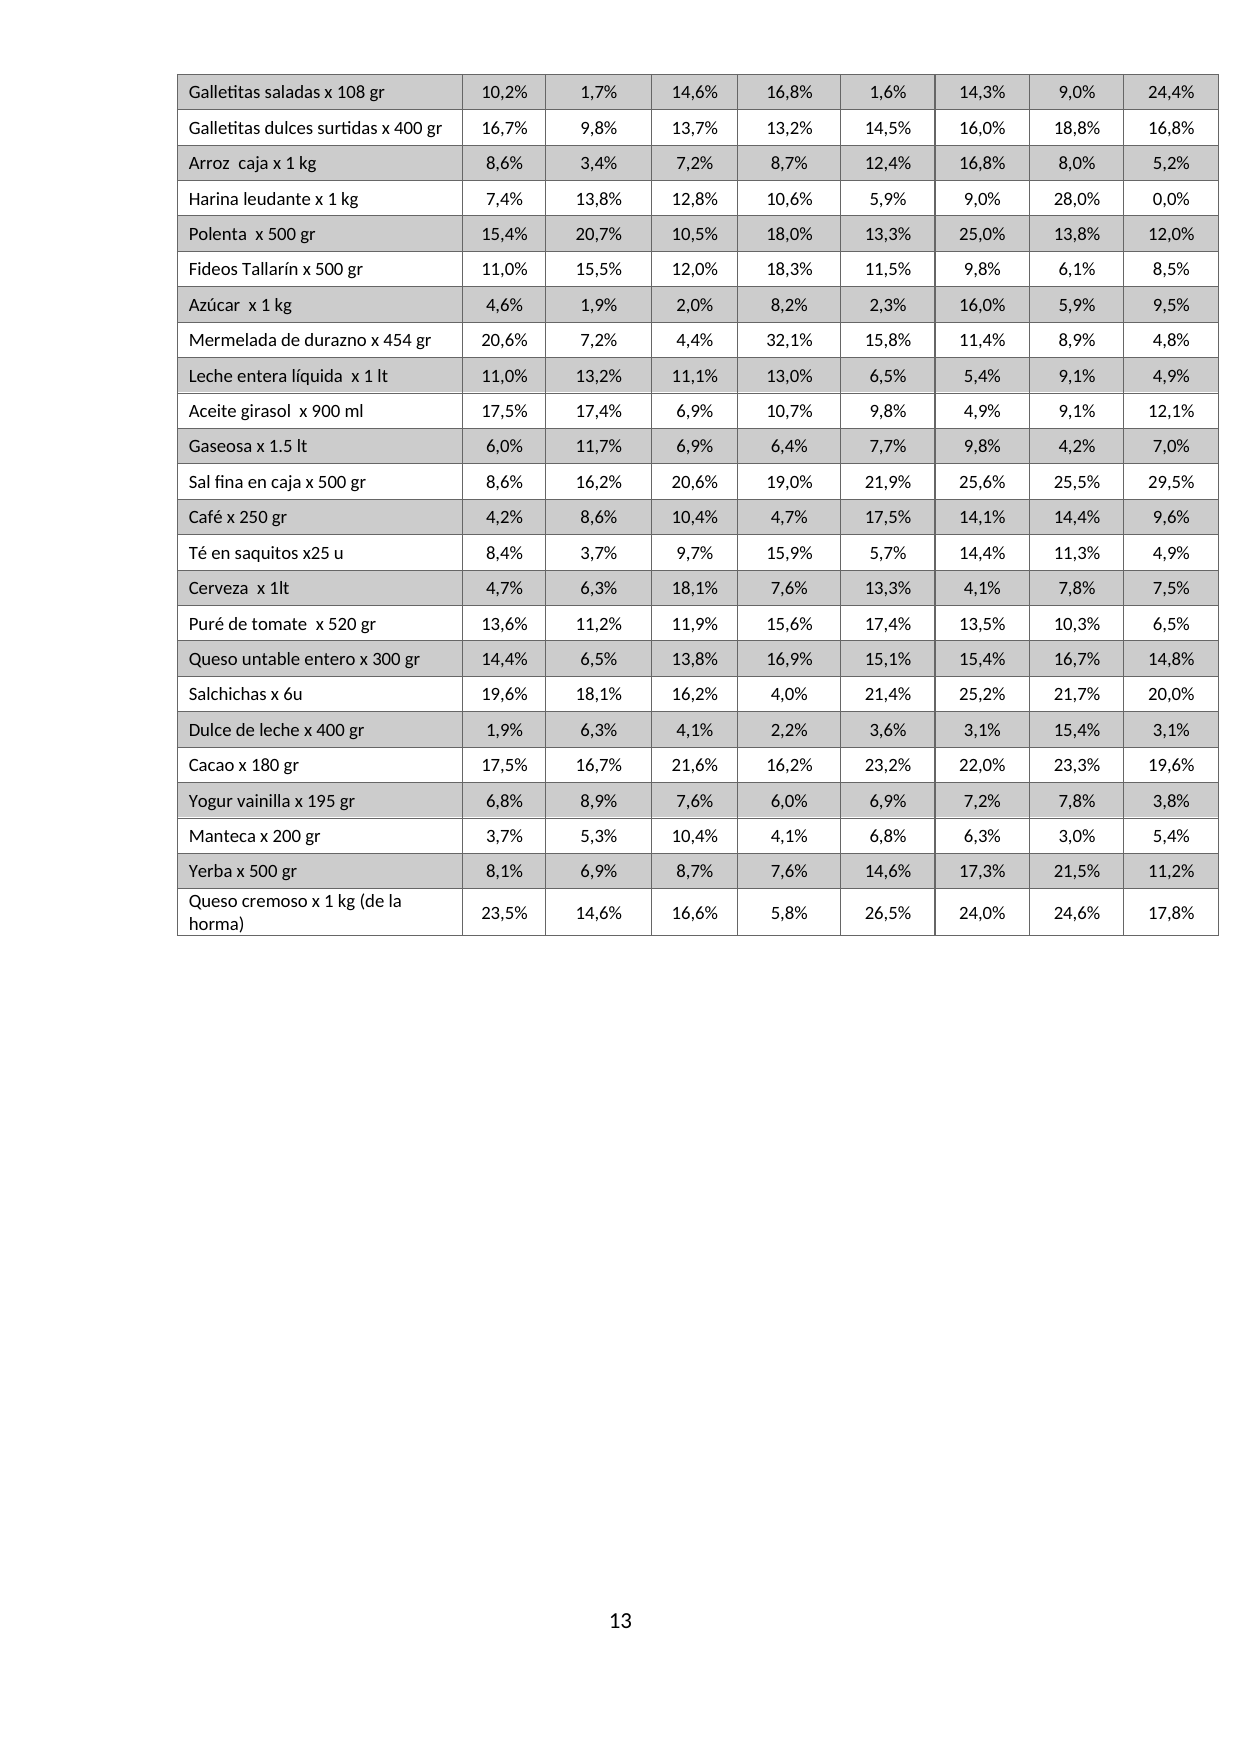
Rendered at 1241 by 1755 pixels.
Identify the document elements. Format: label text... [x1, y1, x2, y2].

table_cell 7,4% [463, 181, 545, 215]
table_cell 13,7% [652, 110, 737, 144]
table_cell 23,2% [841, 748, 934, 782]
table_cell 14,5% [841, 110, 934, 144]
table_cell 2,2% [738, 712, 840, 747]
table_cell 14,6% [652, 75, 737, 109]
table_cell 14,4% [1030, 500, 1123, 534]
table_cell 23,3% [1030, 748, 1123, 782]
table_cell 13,0% [738, 358, 840, 392]
table_cell 4,9% [1124, 358, 1218, 392]
table_cell 10,4% [652, 500, 737, 534]
table_cell 5,7% [841, 535, 934, 569]
table_cell 6,8% [463, 783, 545, 817]
table_cell 25,6% [936, 464, 1029, 499]
table_cell 1,7% [546, 75, 651, 109]
table_cell 7,6% [738, 571, 840, 605]
table_cell 1,6% [841, 75, 934, 109]
table_cell Arroz caja x 1 kg [178, 146, 462, 180]
table_cell 16,7% [463, 110, 545, 144]
table_cell 4,4% [652, 323, 737, 357]
table_cell 2,0% [652, 287, 737, 322]
table_cell 5,2% [1124, 146, 1218, 180]
table_cell 6,5% [546, 641, 651, 676]
table_cell 18,8% [1030, 110, 1123, 144]
table_cell 8,5% [1124, 252, 1218, 286]
table_cell Café x 250 gr [178, 500, 462, 534]
table_cell 13,8% [652, 641, 737, 676]
table_cell 19,6% [463, 677, 545, 711]
table_cell 13,3% [841, 216, 934, 251]
table_cell 0,0% [1124, 181, 1218, 215]
table_cell 4,2% [1030, 429, 1123, 463]
table_cell 22,0% [936, 748, 1029, 782]
table_cell 20,6% [463, 323, 545, 357]
table_cell 15,6% [738, 606, 840, 640]
table_cell 15,1% [841, 641, 934, 676]
table_cell 6,9% [841, 783, 934, 817]
table_cell 4,0% [738, 677, 840, 711]
table_cell 8,1% [463, 854, 545, 888]
table_cell 11,5% [841, 252, 934, 286]
table_cell 16,8% [1124, 110, 1218, 144]
table_cell 3,6% [841, 712, 934, 747]
table_cell 7,2% [546, 323, 651, 357]
table_cell 14,3% [936, 75, 1029, 109]
table_cell 7,2% [936, 783, 1029, 817]
table_cell 7,7% [841, 429, 934, 463]
table_cell 9,8% [936, 252, 1029, 286]
table_cell 7,5% [1124, 571, 1218, 605]
table_cell 4,2% [463, 500, 545, 534]
table_cell Queso untable entero x 300 gr [178, 641, 462, 676]
table_cell 9,1% [1030, 358, 1123, 392]
table_cell 2,3% [841, 287, 934, 322]
table_cell 8,6% [463, 464, 545, 499]
table_cell 13,2% [546, 358, 651, 392]
table_cell 4,1% [652, 712, 737, 747]
table_cell 13,3% [841, 571, 934, 605]
table_cell 19,0% [738, 464, 840, 499]
table_cell 7,6% [652, 783, 737, 817]
table_cell 3,7% [546, 535, 651, 569]
table_cell 9,6% [1124, 500, 1218, 534]
table_cell 24,6% [1030, 889, 1123, 935]
table_cell 8,4% [463, 535, 545, 569]
table_cell 12,0% [1124, 216, 1218, 251]
table_cell 11,0% [463, 252, 545, 286]
table_cell 11,9% [652, 606, 737, 640]
table_cell 6,3% [546, 712, 651, 747]
table_cell 20,0% [1124, 677, 1218, 711]
table_cell 25,5% [1030, 464, 1123, 499]
table_cell 6,1% [1030, 252, 1123, 286]
table_cell 17,5% [841, 500, 934, 534]
table_cell 14,6% [546, 889, 651, 935]
table_cell 8,9% [1030, 323, 1123, 357]
table_cell 3,1% [1124, 712, 1218, 747]
table_cell 12,1% [1124, 394, 1218, 428]
table_cell Puré de tomate x 520 gr [178, 606, 462, 640]
table_cell 15,4% [1030, 712, 1123, 747]
table_cell 4,7% [463, 571, 545, 605]
table_cell 9,0% [1030, 75, 1123, 109]
table_cell 13,6% [463, 606, 545, 640]
table_cell 21,6% [652, 748, 737, 782]
table_cell 10,6% [738, 181, 840, 215]
table_cell 20,7% [546, 216, 651, 251]
table_cell Té en saquitos x25 u [178, 535, 462, 569]
table_cell 8,2% [738, 287, 840, 322]
table_cell 28,0% [1030, 181, 1123, 215]
table_cell 6,9% [652, 429, 737, 463]
table_cell Galletitas dulces surtidas x 400 gr [178, 110, 462, 144]
table_cell 16,8% [936, 146, 1029, 180]
table_cell 5,9% [841, 181, 934, 215]
table_cell 6,8% [841, 819, 934, 853]
table_cell 14,4% [936, 535, 1029, 569]
table_cell 11,7% [546, 429, 651, 463]
table_cell 16,0% [936, 110, 1029, 144]
table_cell Azúcar x 1 kg [178, 287, 462, 322]
table_cell Yerba x 500 gr [178, 854, 462, 888]
table_cell 10,3% [1030, 606, 1123, 640]
table_cell 26,5% [841, 889, 934, 935]
table_cell 6,9% [652, 394, 737, 428]
table_cell 19,6% [1124, 748, 1218, 782]
table_cell 13,5% [936, 606, 1029, 640]
table_cell 25,2% [936, 677, 1029, 711]
table_cell Harina leudante x 1 kg [178, 181, 462, 215]
table_cell 11,3% [1030, 535, 1123, 569]
table_cell 5,4% [936, 358, 1029, 392]
table_cell 5,4% [1124, 819, 1218, 853]
table_cell 9,7% [652, 535, 737, 569]
table_cell 18,0% [738, 216, 840, 251]
table_cell Fideos Tallarín x 500 gr [178, 252, 462, 286]
table_cell 21,4% [841, 677, 934, 711]
table_cell 16,2% [652, 677, 737, 711]
table_cell 15,4% [936, 641, 1029, 676]
table_cell Queso cremoso x 1 kg (de la horma) [178, 889, 462, 935]
table_cell 16,2% [738, 748, 840, 782]
table_cell 16,7% [546, 748, 651, 782]
table_cell Cacao x 180 gr [178, 748, 462, 782]
table_cell 13,2% [738, 110, 840, 144]
table_cell 7,6% [738, 854, 840, 888]
table_cell 1,9% [463, 712, 545, 747]
table_cell 5,3% [546, 819, 651, 853]
table_cell 6,9% [546, 854, 651, 888]
table_cell 9,5% [1124, 287, 1218, 322]
table_cell 3,0% [1030, 819, 1123, 853]
table_cell 32,1% [738, 323, 840, 357]
table_cell Manteca x 200 gr [178, 819, 462, 853]
table_cell 10,5% [652, 216, 737, 251]
table_cell 7,2% [652, 146, 737, 180]
table_cell 14,1% [936, 500, 1029, 534]
table_cell 10,4% [652, 819, 737, 853]
table_cell 6,0% [738, 783, 840, 817]
table_cell 9,8% [841, 394, 934, 428]
table_cell 6,4% [738, 429, 840, 463]
table_cell 8,9% [546, 783, 651, 817]
table_cell 13,8% [1030, 216, 1123, 251]
table_cell 29,5% [1124, 464, 1218, 499]
table_cell 18,1% [546, 677, 651, 711]
table_cell 24,0% [936, 889, 1029, 935]
table_cell 8,6% [463, 146, 545, 180]
table_cell 6,0% [463, 429, 545, 463]
table_cell 3,1% [936, 712, 1029, 747]
table_cell 9,1% [1030, 394, 1123, 428]
table_cell 21,9% [841, 464, 934, 499]
table_cell 4,9% [1124, 535, 1218, 569]
table_cell 14,6% [841, 854, 934, 888]
table_cell 4,8% [1124, 323, 1218, 357]
table_cell Yogur vainilla x 195 gr [178, 783, 462, 817]
table_cell 3,7% [463, 819, 545, 853]
table_cell 3,8% [1124, 783, 1218, 817]
table_cell Sal fina en caja x 500 gr [178, 464, 462, 499]
table_cell 12,4% [841, 146, 934, 180]
table_cell 16,7% [1030, 641, 1123, 676]
table_cell 15,8% [841, 323, 934, 357]
table_cell 18,1% [652, 571, 737, 605]
table_cell Dulce de leche x 400 gr [178, 712, 462, 747]
table_cell 15,9% [738, 535, 840, 569]
table_cell Cerveza x 1lt [178, 571, 462, 605]
table_cell 5,8% [738, 889, 840, 935]
table_cell 11,0% [463, 358, 545, 392]
table_cell 6,5% [841, 358, 934, 392]
table_cell Galletitas saladas x 108 gr [178, 75, 462, 109]
table_cell 11,1% [652, 358, 737, 392]
table_cell 1,9% [546, 287, 651, 322]
table_cell 13,8% [546, 181, 651, 215]
table_cell 6,3% [546, 571, 651, 605]
table_cell Aceite girasol x 900 ml [178, 394, 462, 428]
table_cell 4,1% [936, 571, 1029, 605]
table_cell 4,9% [936, 394, 1029, 428]
table_cell 17,3% [936, 854, 1029, 888]
table_cell 11,2% [546, 606, 651, 640]
table_cell 23,5% [463, 889, 545, 935]
table_cell 8,6% [546, 500, 651, 534]
table_cell 8,0% [1030, 146, 1123, 180]
table_cell 16,2% [546, 464, 651, 499]
table_cell 6,5% [1124, 606, 1218, 640]
table_cell 17,5% [463, 394, 545, 428]
table_cell 12,8% [652, 181, 737, 215]
table_cell 16,0% [936, 287, 1029, 322]
table_cell Gaseosa x 1.5 lt [178, 429, 462, 463]
table_cell 16,6% [652, 889, 737, 935]
table_cell 17,4% [841, 606, 934, 640]
table_cell 17,8% [1124, 889, 1218, 935]
table_cell 12,0% [652, 252, 737, 286]
table_cell 17,5% [463, 748, 545, 782]
table_cell 10,2% [463, 75, 545, 109]
table_cell 8,7% [652, 854, 737, 888]
table_cell 24,4% [1124, 75, 1218, 109]
table_cell 4,7% [738, 500, 840, 534]
table_cell Mermelada de durazno x 454 gr [178, 323, 462, 357]
table_cell 16,8% [738, 75, 840, 109]
table_cell 20,6% [652, 464, 737, 499]
table_cell 15,5% [546, 252, 651, 286]
table_cell 9,8% [936, 429, 1029, 463]
table_cell 18,3% [738, 252, 840, 286]
table_cell 5,9% [1030, 287, 1123, 322]
table_cell 15,4% [463, 216, 545, 251]
table_cell Polenta x 500 gr [178, 216, 462, 251]
table_cell 7,8% [1030, 783, 1123, 817]
table_cell 3,4% [546, 146, 651, 180]
table_cell 16,9% [738, 641, 840, 676]
table_cell 14,4% [463, 641, 545, 676]
table_cell 4,1% [738, 819, 840, 853]
table_cell 8,7% [738, 146, 840, 180]
table_cell 9,8% [546, 110, 651, 144]
table_cell 10,7% [738, 394, 840, 428]
table_cell 7,0% [1124, 429, 1218, 463]
table_cell 14,8% [1124, 641, 1218, 676]
table_cell 9,0% [936, 181, 1029, 215]
table_cell 17,4% [546, 394, 651, 428]
table_cell 11,2% [1124, 854, 1218, 888]
table_cell 4,6% [463, 287, 545, 322]
table_cell Salchichas x 6u [178, 677, 462, 711]
table_cell 21,5% [1030, 854, 1123, 888]
table_cell 11,4% [936, 323, 1029, 357]
table_cell Leche entera líquida x 1 lt [178, 358, 462, 392]
table_cell 25,0% [936, 216, 1029, 251]
table_cell 6,3% [936, 819, 1029, 853]
table_cell 21,7% [1030, 677, 1123, 711]
table_cell 7,8% [1030, 571, 1123, 605]
